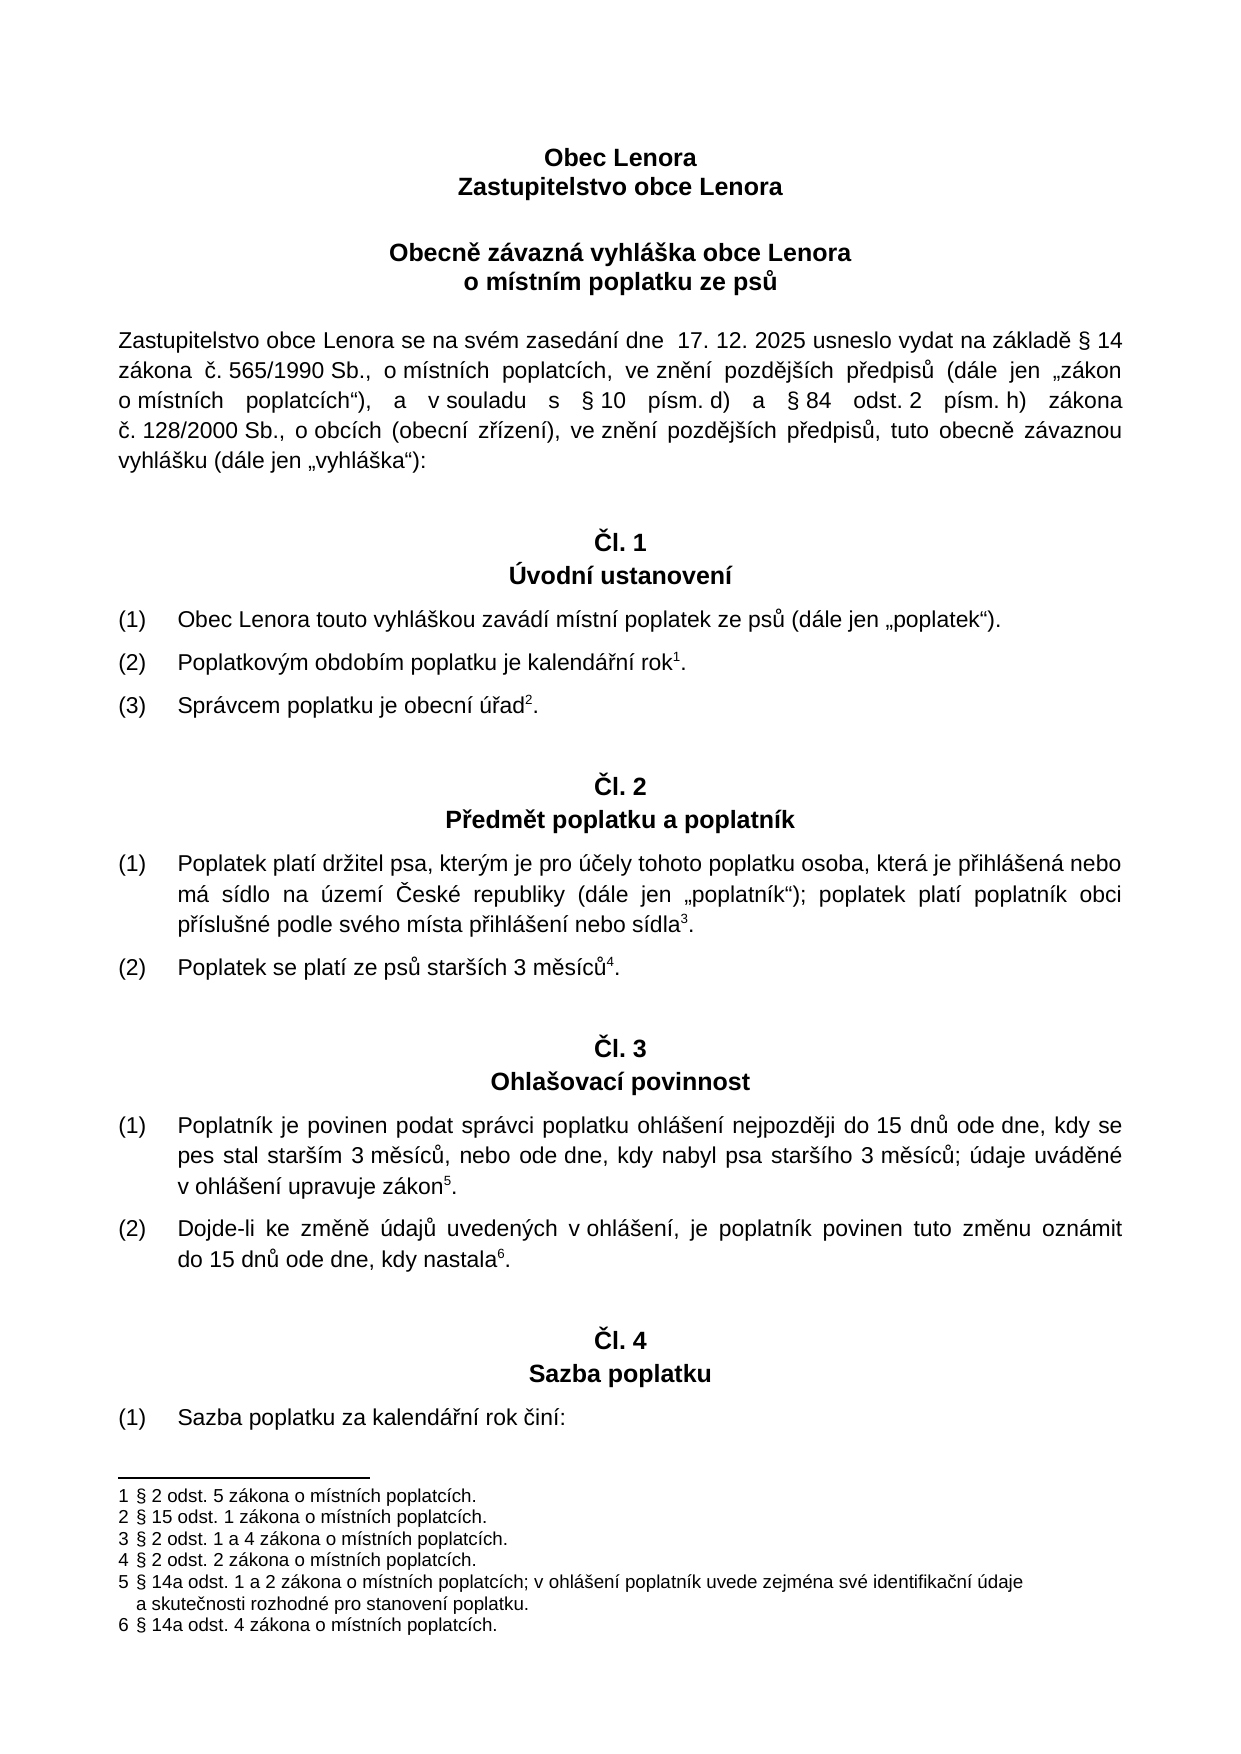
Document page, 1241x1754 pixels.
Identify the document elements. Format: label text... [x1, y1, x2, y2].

list § 14a odst. 1 a 2 zákona o místních poplatcích; v ohlášení poplatník uvede zejména své identifikační údaje a skutečnosti rozhodné pro stanovení poplatku. [118, 1571, 1122, 1614]
subtitle Obecně závazná vyhláška obce Lenora o místním poplatku ze psů [118, 238, 1122, 295]
list § 2 odst. 2 zákona o místních poplatcích. [118, 1549, 1122, 1571]
list § 2 odst. 1 a 4 zákona o místních poplatcích. [118, 1528, 1122, 1549]
title Obec Lenora Zastupitelstvo obce Lenora [118, 143, 1122, 201]
list Dojde-li ke změně údajů uvedených v ohlášení, je poplatník povinen tuto změnu oznámit do 15 dnů ode dne, kdy nastala. [118, 1215, 1122, 1272]
text Zastupitelstvo obce Lenora se na svém zasedání dne 17. 12. 2025 usneslo vydat na základě § 14 zákona č. 565/1990 Sb., o místních poplatcích, ve znění pozdějších předpisů (dále jen „zákon o místních poplatcích“), a v souladu s § 10 písm. d) a § 84 odst. 2 písm. h) zákona č. 128/2000 Sb., o obcích (obecní zřízení), ve znění pozdějších předpisů, tuto obecně závaznou vyhlášku (dále jen „vyhláška“): [118, 327, 1122, 474]
list Obec Lenora touto vyhláškou zavádí místní poplatek ze psů (dále jen „poplatek“). [118, 606, 1122, 633]
list Poplatník je povinen podat správci poplatku ohlášení nejpozději do 15 dnů ode dne, kdy se pes stal starším 3 měsíců, nebo ode dne, kdy nabyl psa staršího 3 měsíců; údaje uváděné v ohlášení upravuje zákon. [118, 1112, 1122, 1199]
subtitle Čl. 1 Úvodní ustanovení [118, 528, 1122, 589]
list § 15 odst. 1 zákona o místních poplatcích. [118, 1506, 1122, 1528]
subtitle Čl. 3 Ohlašovací povinnost [118, 1034, 1122, 1096]
list Poplatkovým obdobím poplatku je kalendářní rok. [118, 649, 1122, 675]
subtitle Čl. 2 Předmět poplatku a poplatník [118, 772, 1122, 834]
list Sazba poplatku za kalendářní rok činí: [118, 1404, 1122, 1431]
subtitle Čl. 4 Sazba poplatku [118, 1326, 1122, 1388]
list Poplatek se platí ze psů starších 3 měsíců. [118, 953, 1122, 980]
list § 14a odst. 4 zákona o místních poplatcích. [118, 1614, 1122, 1635]
list § 2 odst. 5 zákona o místních poplatcích. [118, 1484, 1122, 1506]
list Poplatek platí držitel psa, kterým je pro účely tohoto poplatku osoba, která je přihlášená nebo má sídlo na území České republiky (dále jen „poplatník“); poplatek platí poplatník obci příslušné podle svého místa přihlášení nebo sídla. [118, 850, 1122, 937]
list Správcem poplatku je obecní úřad. [118, 692, 1122, 718]
